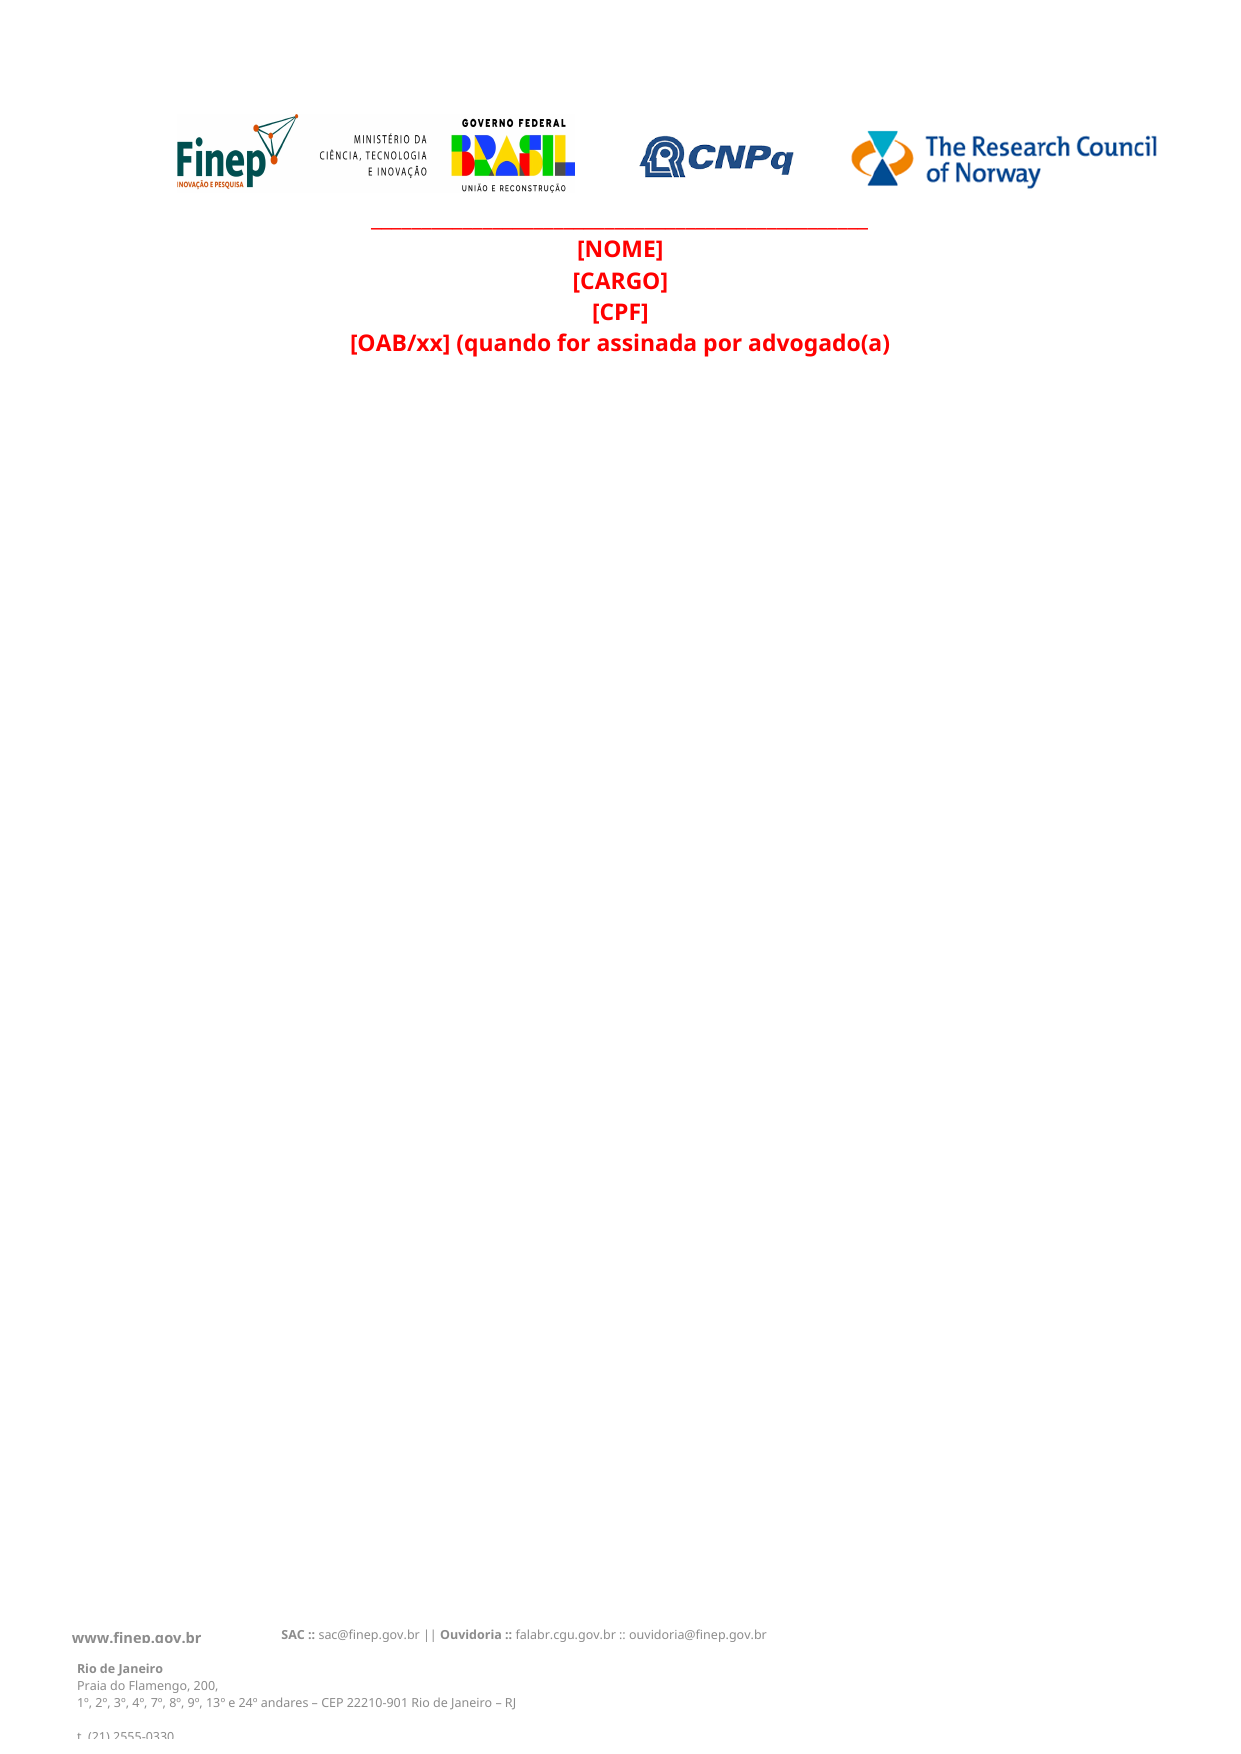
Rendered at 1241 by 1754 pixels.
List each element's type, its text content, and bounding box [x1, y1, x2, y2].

text [CPF] [177, 296, 1063, 327]
text [OAB/xx] (quando for assinada por advogado(a) [177, 327, 1063, 358]
text _________________________________________________ [177, 196, 1063, 233]
text [NOME] [177, 233, 1063, 264]
text [CARGO] [177, 264, 1063, 296]
